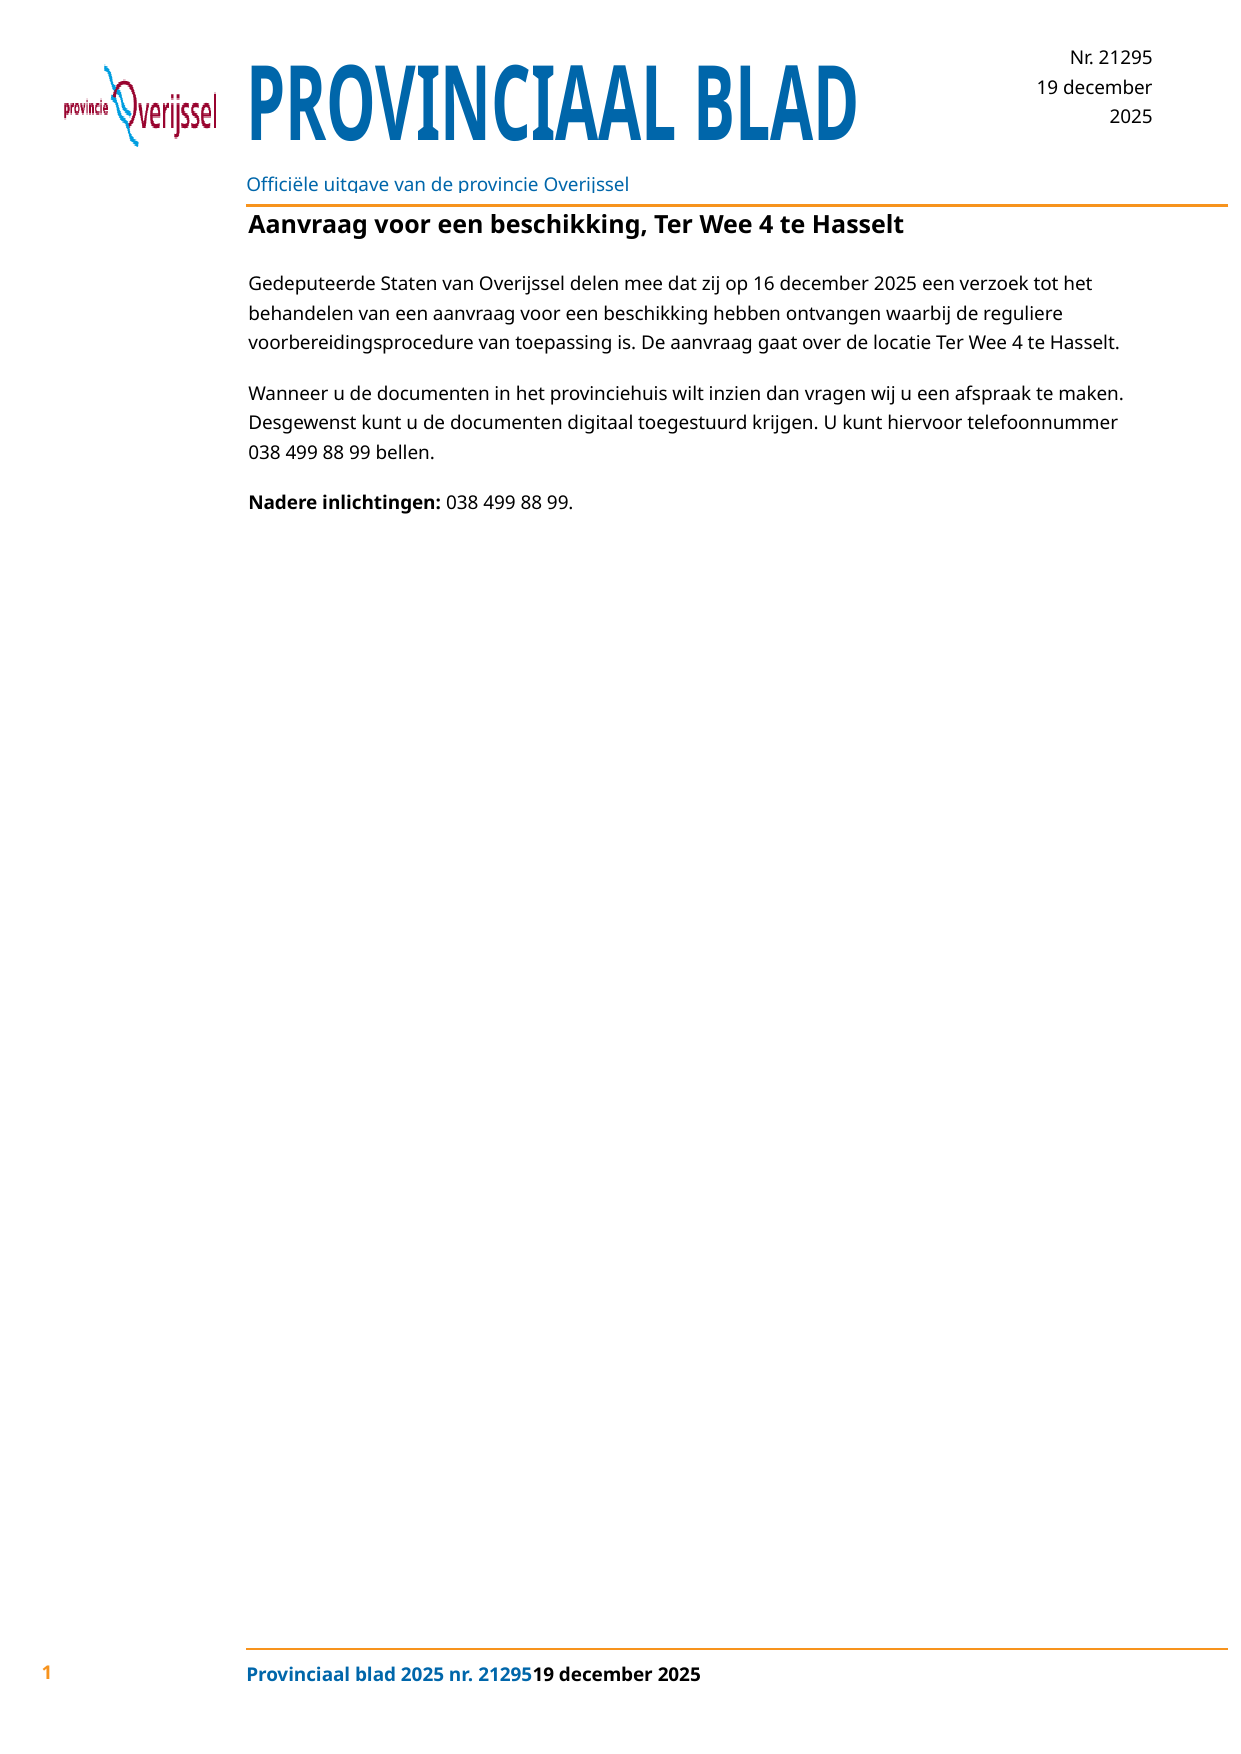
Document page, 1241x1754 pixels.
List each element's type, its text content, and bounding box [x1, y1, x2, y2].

text Nadere inlichtingen: 038 499 88 99. [248, 489, 1152, 515]
text Aanvraag voor een beschikking, Ter Wee 4 te Hasselt [248, 207, 1152, 241]
picture [41, 47, 231, 172]
text Gedeputeerde Staten van Overijssel delen mee dat zij op 16 december 2025 een verzoek tot het behandelen van een aanvraag voor een beschikking hebben ontvangen waarbij de reguliere voorbereidingsprocedure van toepassing is. De aanvraag gaat over de locatie Ter Wee 4 te Hasselt. [248, 270, 1152, 355]
text Wanneer u de documenten in het provinciehuis wilt inzien dan vragen wij u een afspraak te maken. Desgewenst kunt u de documenten digitaal toegestuurd krijgen. U kunt hiervoor telefoonnummer 038 499 88 99 bellen. [248, 380, 1152, 465]
